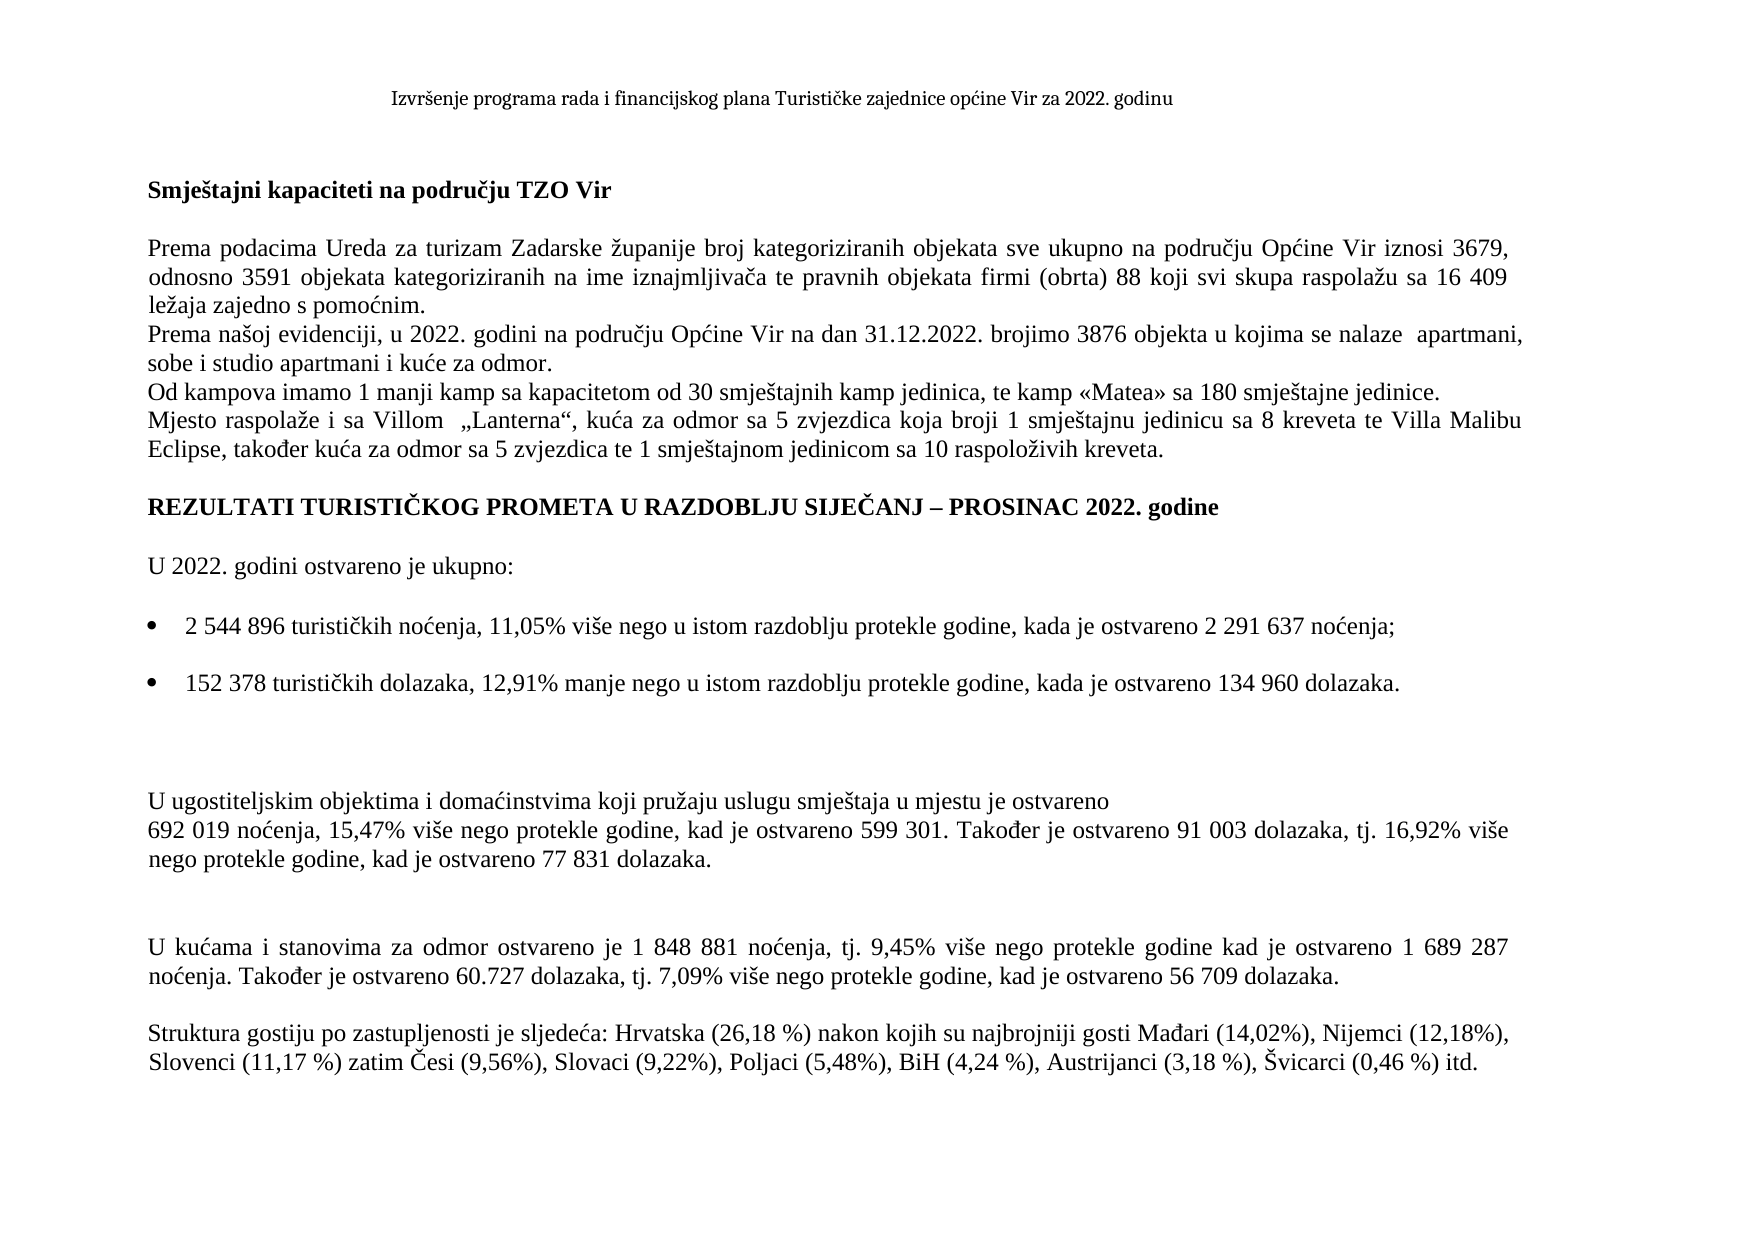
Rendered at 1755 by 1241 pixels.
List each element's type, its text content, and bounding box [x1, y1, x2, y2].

text Struktura gostiju po zastupljenosti je sljedeća: Hrvatska (26,18 %) nakon kojih su najbrojniji gosti Mađari (14,02%), Nijemci (12,18%), Slovenci (11,17 %) zatim Česi (9,56%), Slovaci (9,22%), Poljaci (5,48%), BiH (4,24 %), Austrijanci (3,18 %), Švicarci (0,46 %) itd. [147, 1018, 1510, 1076]
text 692 019 noćenja, 15,47% više nego protekle godine, kad je ostvareno 599 301. Također je ostvareno 91 003 dolazaka, tj. 16,92% više nego protekle godine, kad je ostvareno 77 831 dolazaka. [147, 815, 1510, 873]
list 152 378 turističkih dolazaka, 12,91% manje nego u istom razdoblju protekle godine, kada je ostvareno 134 960 dolazaka. [147, 668, 1525, 697]
text Prema podacima Ureda za turizam Zadarske županije broj kategoriziranih objekata sve ukupno na području Općine Vir iznosi 3679, odnosno 3591 objekata kategoriziranih na ime iznajmljivača te pravnih objekata firmi (obrta) 88 koji svi skupa raspolažu sa 16 409 ležaja zajedno s pomoćnim. [147, 233, 1510, 319]
text REZULTATI TURISTIČKOG PROMETA U RAZDOBLJU SIJEČANJ – PROSINAC 2022. godine [147, 492, 1510, 521]
text U 2022. godini ostvareno je ukupno: [147, 551, 1510, 580]
text Od kampova imamo 1 manji kamp sa kapacitetom od 30 smještajnih kamp jedinica, te kamp «Matea» sa 180 smještajne jedinice. [147, 377, 1510, 406]
text Smještajni kapaciteti na području TZO Vir [147, 176, 1510, 204]
text Prema našoj evidenciji, u 2022. godini na području Općine Vir na dan 31.12.2022. brojimo 3876 objekta u kojima se nalaze apartmani, sobe i studio apartmani i kuće za odmor. [147, 319, 1525, 377]
text U kućama i stanovima za odmor ostvareno je 1 848 881 noćenja, tj. 9,45% više nego protekle godine kad je ostvareno 1 689 287 noćenja. Također je ostvareno 60.727 dolazaka, tj. 7,09% više nego protekle godine, kad je ostvareno 56 709 dolazaka. [147, 932, 1510, 989]
list 2 544 896 turističkih noćenja, 11,05% više nego u istom razdoblju protekle godine, kada je ostvareno 2 291 637 noćenja; [147, 611, 1525, 639]
text Mjesto raspolaže i sa Villom „Lanterna“, kuća za odmor sa 5 zvjezdica koja broji 1 smještajnu jedinicu sa 8 kreveta te Villa Malibu Eclipse, također kuća za odmor sa 5 zvjezdica te 1 smještajnom jedinicom sa 10 raspoloživih kreveta. [147, 406, 1525, 463]
text U ugostiteljskim objektima i domaćinstvima koji pružaju uslugu smještaja u mjestu je ostvareno [147, 786, 1510, 815]
